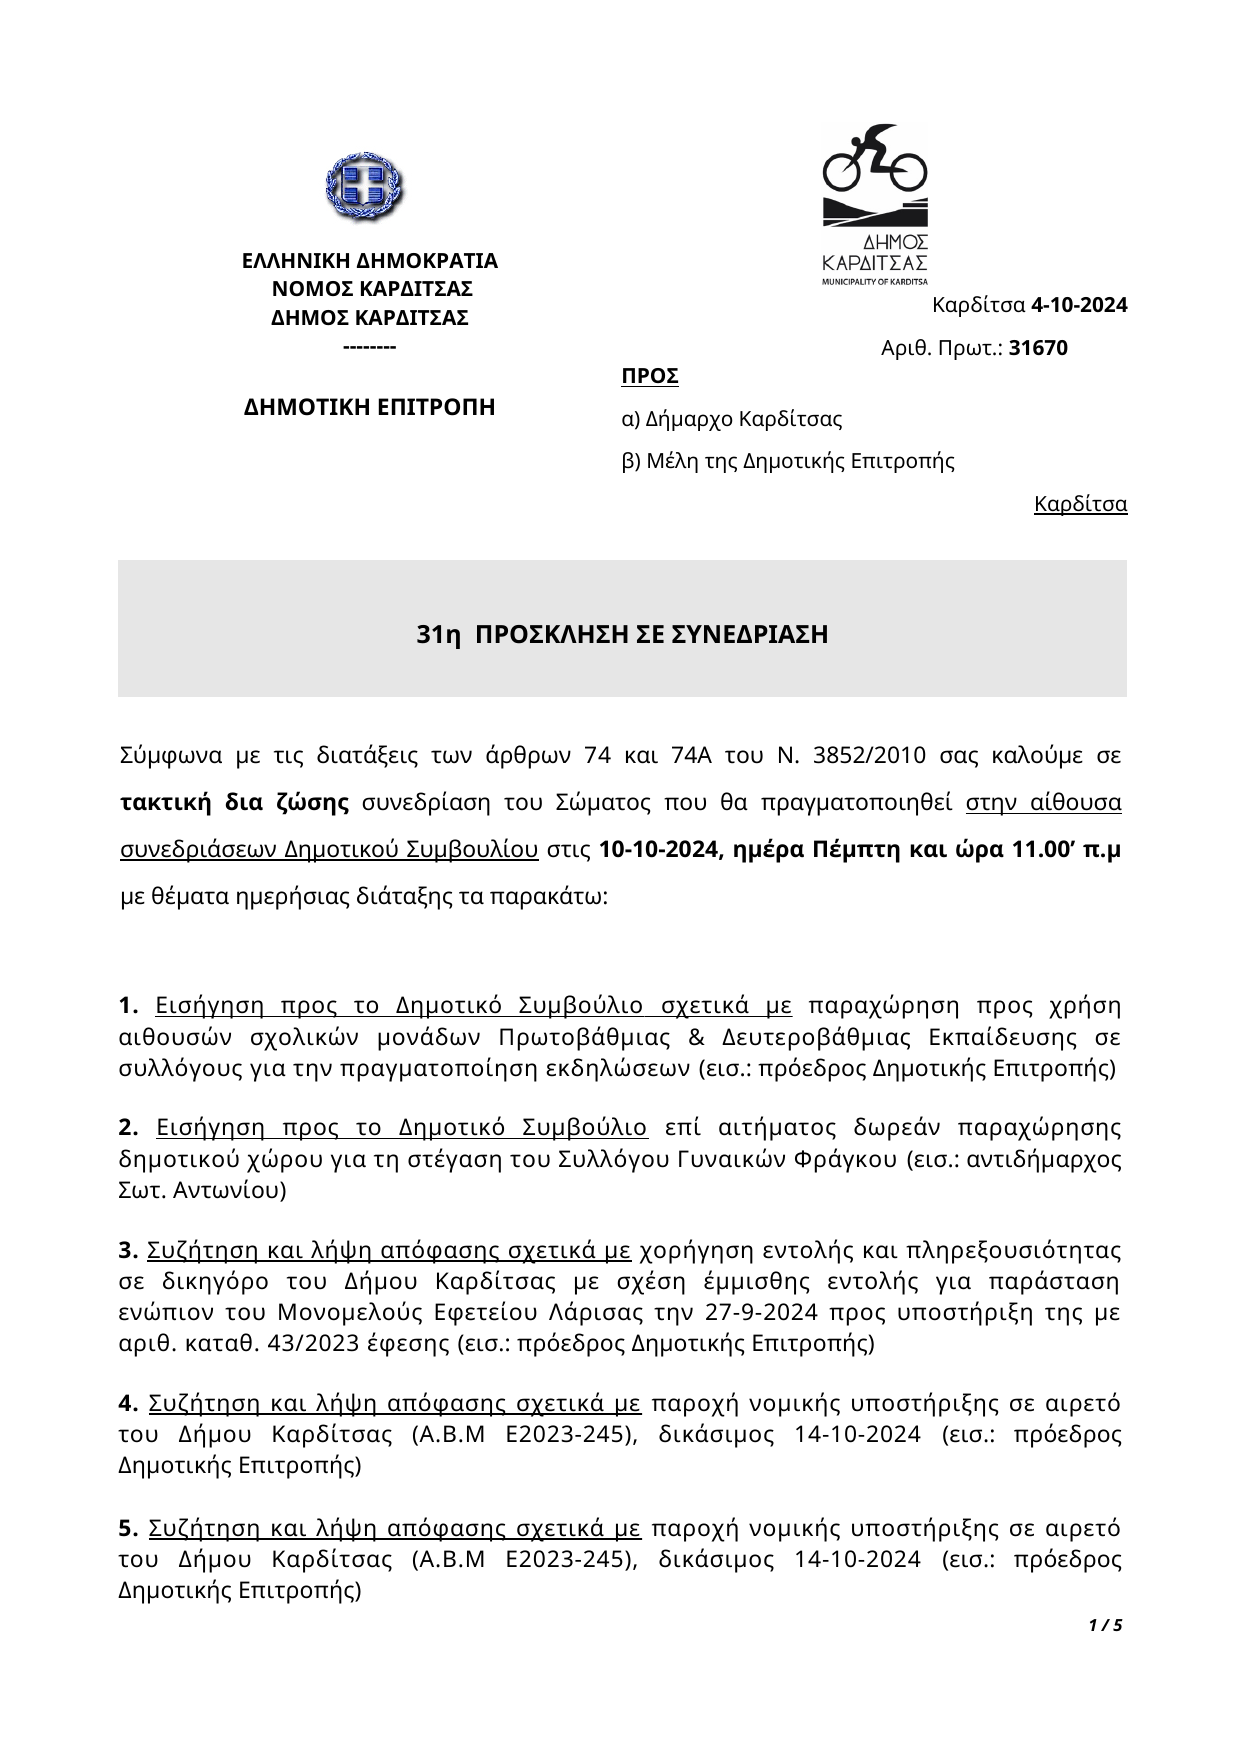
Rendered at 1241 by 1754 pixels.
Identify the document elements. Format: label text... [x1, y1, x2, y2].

text 1. Εισήγηση προς το Δημοτικό Συμβούλιο σχετικά με παραχώρηση προς χρήση αιθουσών σχολικών μονάδων Πρωτοβάθμιας & Δευτεροβάθμιας Εκπαίδευσης σε συλλόγους για την πραγματοποίηση εκδηλώσεων (εισ.: πρόεδρος Δημοτικής Επιτροπής) [118, 989, 1122, 1083]
text 2. Εισήγηση προς το Δημοτικό Συμβούλιο επί αιτήματος δωρεάν παραχώρησης δημοτικού χώρου για τη στέγαση του Συλλόγου Γυναικών Φράγκου (εισ.: αντιδήμαρχος Σωτ. Αντωνίου) [118, 1111, 1122, 1205]
table_header [621, 118, 1127, 290]
picture [821, 122, 928, 286]
text 4. Συζήτηση και λήψη απόφασης σχετικά με παροχή νομικής υποστήριξης σε αιρετό του Δήμου Καρδίτσας (Α.Β.Μ Ε2023-245), δικάσιμος 14-10-2024 (εισ.: πρόεδρος Δημοτικής Επιτροπής) [118, 1387, 1122, 1481]
table_cell ΠΡΟΣ α) Δήμαρχο Καρδίτσας β) Μέλη της Δημοτικής Επιτροπής Καρδίτσα [621, 361, 1127, 560]
text 5. Συζήτηση και λήψη απόφασης σχετικά με παροχή νομικής υποστήριξης σε αιρετό του Δήμου Καρδίτσας (Α.Β.Μ Ε2023-245), δικάσιμος 14-10-2024 (εισ.: πρόεδρος Δημοτικής Επιτροπής) [118, 1512, 1122, 1606]
text 3. Συζήτηση και λήψη απόφασης σχετικά με χορήγηση εντολής και πληρεξουσιότητας σε δικηγόρο του Δήμου Καρδίτσας με σχέση έμμισθης εντολής για παράσταση ενώπιον του Μονομελούς Εφετείου Λάρισας την 27-9-2024 προς υποστήριξη της με αριθ. καταθ. 43/2023 έφεσης (εισ.: πρόεδρος Δημοτικής Επιτροπής) [118, 1233, 1122, 1358]
text Σύμφωνα με τις διατάξεις των άρθρων 74 και 74A του Ν. 3852/2010 σας καλούμε σε τακτική δια ζώσης συνεδρίαση του Σώματος που θα πραγματοποιηθεί στην αίθουσα συνεδριάσεων Δημοτικού Συμβουλίου στις 10-10-2024, ημέρα Πέμπτη και ώρα 11.00’ π.μ με θέματα ημερήσιας διάταξης τα παρακάτω: [120, 739, 1122, 911]
table_header ΕΛΛΗΝΙΚΗ ΔΗΜΟΚΡΑΤΙΑ ΝΟΜΟΣ ΚΑΡΔΙΤΣΑΣ ΔΗΜΟΣ ΚΑΡΔΙΤΣΑΣ -------- ΔΗΜΟΤΙΚΗ ΕΠΙΤΡΟΠΗ [118, 118, 621, 560]
table_cell Καρδίτσα 4-10-2024 Αριθ. Πρωτ.: 31670 [621, 290, 1127, 361]
picture [322, 150, 408, 225]
